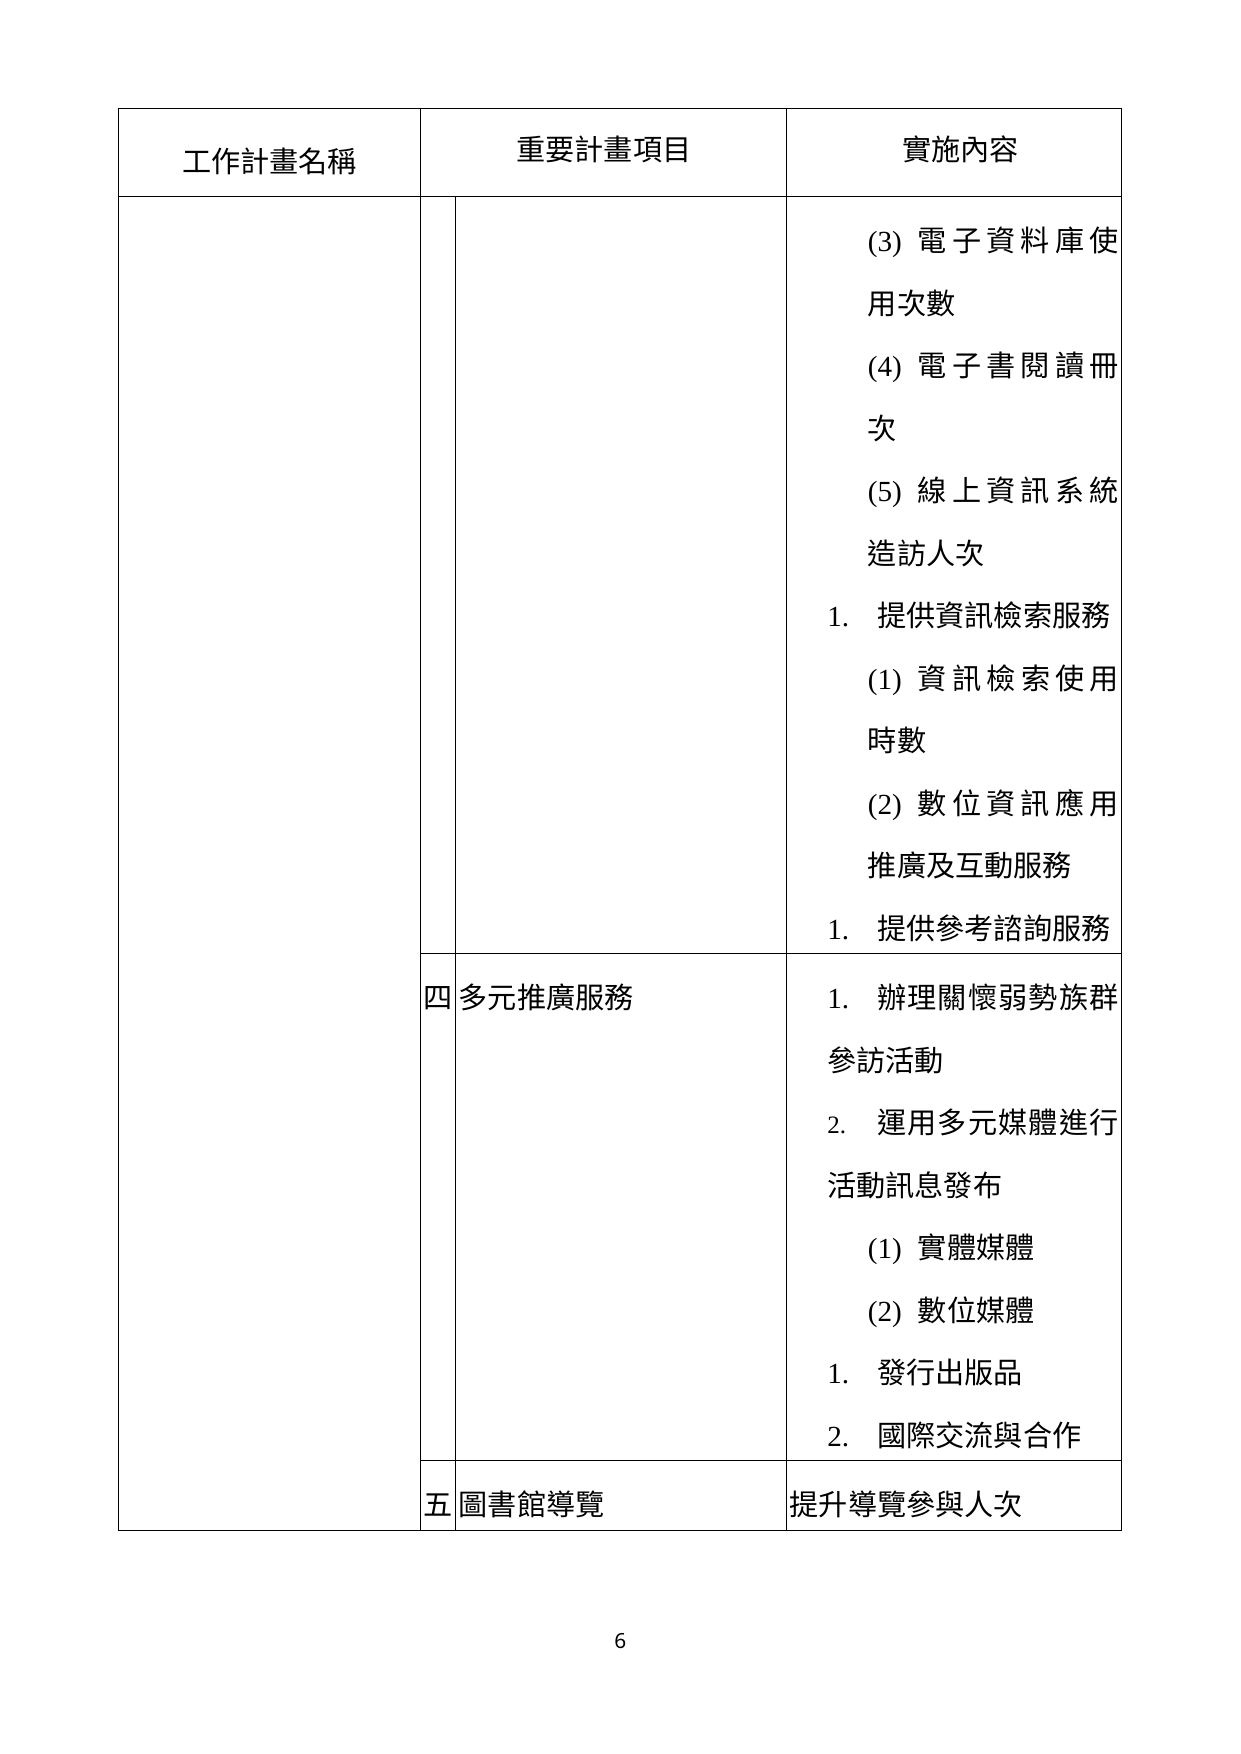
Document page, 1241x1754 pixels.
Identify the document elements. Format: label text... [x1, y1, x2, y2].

table_header 重要計畫項目 [421, 109, 786, 196]
table_cell [119, 197, 420, 1530]
table_cell 多元推廣服務 [456, 954, 786, 1460]
table_cell [456, 197, 786, 953]
table_cell 提升導覽參與人次 [787, 1461, 1121, 1530]
table_cell 辦理關懷弱勢族群參訪活動 運用多元媒體進行活動訊息發布 實體媒體 數位媒體 發行出版品 國際交流與合作 [787, 954, 1121, 1460]
table_cell 五 [421, 1461, 455, 1530]
table_cell 四 [421, 954, 455, 1460]
table_cell 提升數位服務 數位借閱證人次 數位閱讀培育服務 電子資料庫使用次數 電子書閱讀冊次 線上資訊系統造訪人次 提供資訊檢索服務 資訊檢索使用時數 數位資訊應用推廣及互動服務 提供參考諮詢服務 [787, 197, 1121, 953]
table_cell [421, 197, 455, 953]
table_header 工作計畫名稱 [119, 109, 420, 196]
table_cell 圖書館導覽 [456, 1461, 786, 1530]
table_header 實施內容 [787, 109, 1121, 196]
